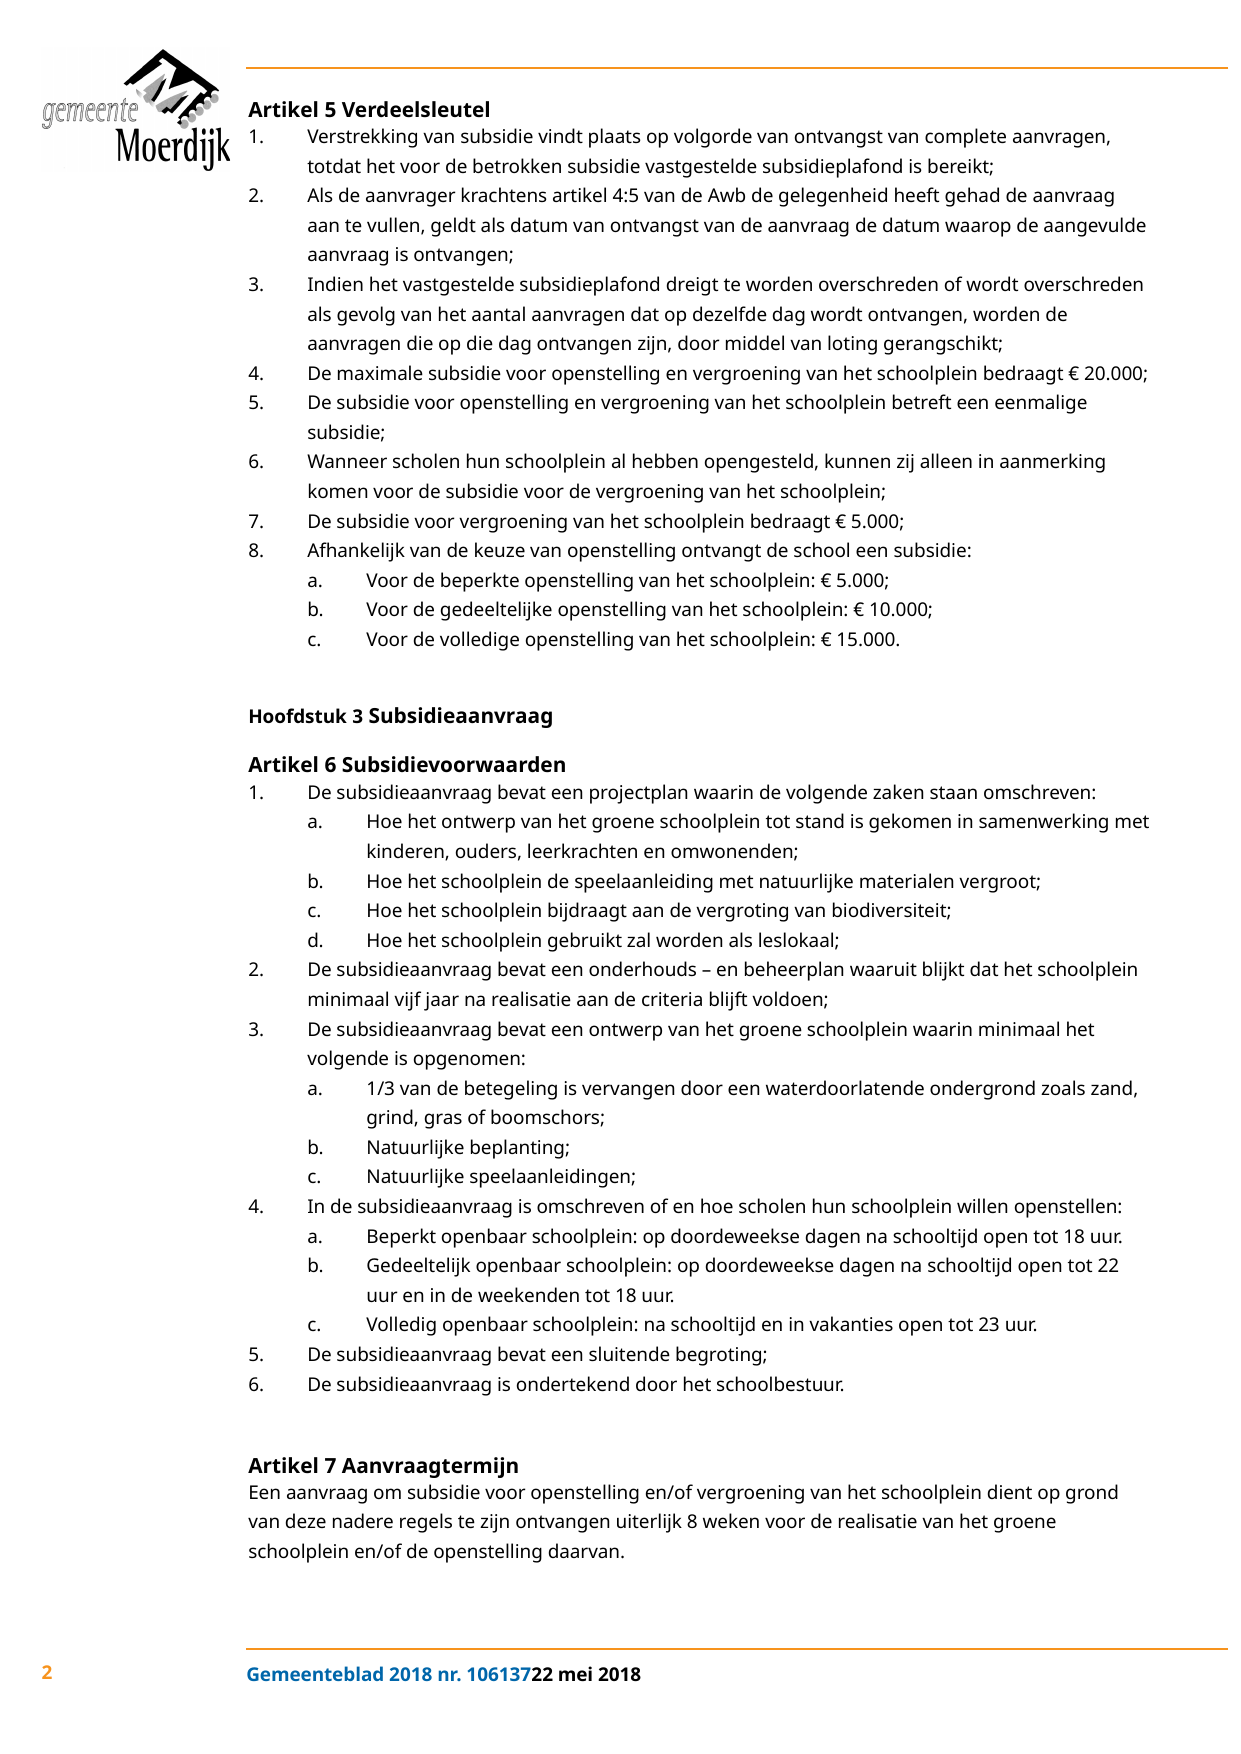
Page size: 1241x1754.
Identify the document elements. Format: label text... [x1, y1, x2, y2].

list Verstrekking van subsidie vindt plaats op volgorde van ontvangst van complete aanvragen, totdat het voor de betrokken subsidie vastgestelde subsidieplafond is bereikt; [248, 123, 1152, 178]
list Gedeeltelijk openbaar schoolplein: op doordeweekse dagen na schooltijd open tot 22 uur en in de weekenden tot 18 uur. [307, 1252, 1152, 1308]
list Volledig openbaar schoolplein: na schooltijd en in vakanties open tot 23 uur. [307, 1312, 1152, 1337]
list De subsidieaanvraag bevat een sluitende begroting; [248, 1341, 1152, 1367]
list De subsidieaanvraag bevat een onderhouds – en beheerplan waaruit blijkt dat het schoolplein minimaal vijf jaar na realisatie aan de criteria blijft voldoen; [248, 957, 1152, 1012]
list De subsidieaanvraag bevat een ontwerp van het groene schoolplein waarin minimaal het volgende is opgenomen: [248, 1016, 1152, 1071]
text Artikel 5 Verdeelsleutel [248, 95, 1152, 123]
list Natuurlijke beplanting; [307, 1134, 1152, 1160]
list Wanneer scholen hun schoolplein al hebben opengesteld, kunnen zij alleen in aanmerking komen voor de subsidie voor de vergroening van het schoolplein; [248, 449, 1152, 504]
text Artikel 6 Subsidievoorwaarden [248, 751, 1152, 779]
text Een aanvraag om subsidie voor openstelling en/of vergroening van het schoolplein dient op grond van deze nadere regels te zijn ontvangen uiterlijk 8 weken voor de realisatie van het groene schoolplein en/of de openstelling daarvan. [248, 1479, 1152, 1564]
list Hoe het schoolplein gebruikt zal worden als leslokaal; [307, 927, 1152, 953]
list Hoe het ontwerp van het groene schoolplein tot stand is gekomen in samenwerking met kinderen, ouders, leerkrachten en omwonenden; [307, 809, 1152, 864]
list Natuurlijke speelaanleidingen; [307, 1164, 1152, 1189]
list De subsidie voor vergroening van het schoolplein bedraagt € 5.000; [248, 508, 1152, 533]
list De subsidieaanvraag bevat een projectplan waarin de volgende zaken staan omschreven: [248, 779, 1152, 805]
list Als de aanvrager krachtens artikel 4:5 van de Awb de gelegenheid heeft gehad de aanvraag aan te vullen, geldt als datum van ontvangst van de aanvraag de datum waarop de aangevulde aanvraag is ontvangen; [248, 182, 1152, 267]
list In de subsidieaanvraag is omschreven of en hoe scholen hun schoolplein willen openstellen: [248, 1193, 1152, 1219]
text Artikel 7 Aanvraagtermijn [248, 1451, 1152, 1479]
list Beperkt openbaar schoolplein: op doordeweekse dagen na schooltijd open tot 18 uur. [307, 1223, 1152, 1248]
list De maximale subsidie voor openstelling en vergroening van het schoolplein bedraagt € 20.000; [248, 360, 1152, 386]
list De subsidie voor openstelling en vergroening van het schoolplein betreft een eenmalige subsidie; [248, 389, 1152, 445]
list Indien het vastgestelde subsidieplafond dreigt te worden overschreden of wordt overschreden als gevolg van het aantal aanvragen dat op dezelfde dag wordt ontvangen, worden de aanvragen die op die dag ontvangen zijn, door middel van loting gerangschikt; [248, 271, 1152, 356]
list Voor de volledige openstelling van het schoolplein: € 15.000. [307, 626, 1152, 652]
text Hoofdstuk 3 Subsidieaanvraag [248, 701, 1152, 730]
list Hoe het schoolplein bijdraagt aan de vergroting van biodiversiteit; [307, 897, 1152, 923]
list 1/3 van de betegeling is vervangen door een waterdoorlatende ondergrond zoals zand, grind, gras of boomschors; [307, 1075, 1152, 1130]
list Voor de gedeeltelijke openstelling van het schoolplein: € 10.000; [307, 597, 1152, 622]
list Hoe het schoolplein de speelaanleiding met natuurlijke materialen vergroot; [307, 868, 1152, 893]
list Voor de beperkte openstelling van het schoolplein: € 5.000; [307, 567, 1152, 593]
picture [41, 47, 231, 172]
list Afhankelijk van de keuze van openstelling ontvangt de school een subsidie: [248, 537, 1152, 563]
list De subsidieaanvraag is ondertekend door het schoolbestuur. [248, 1371, 1152, 1396]
